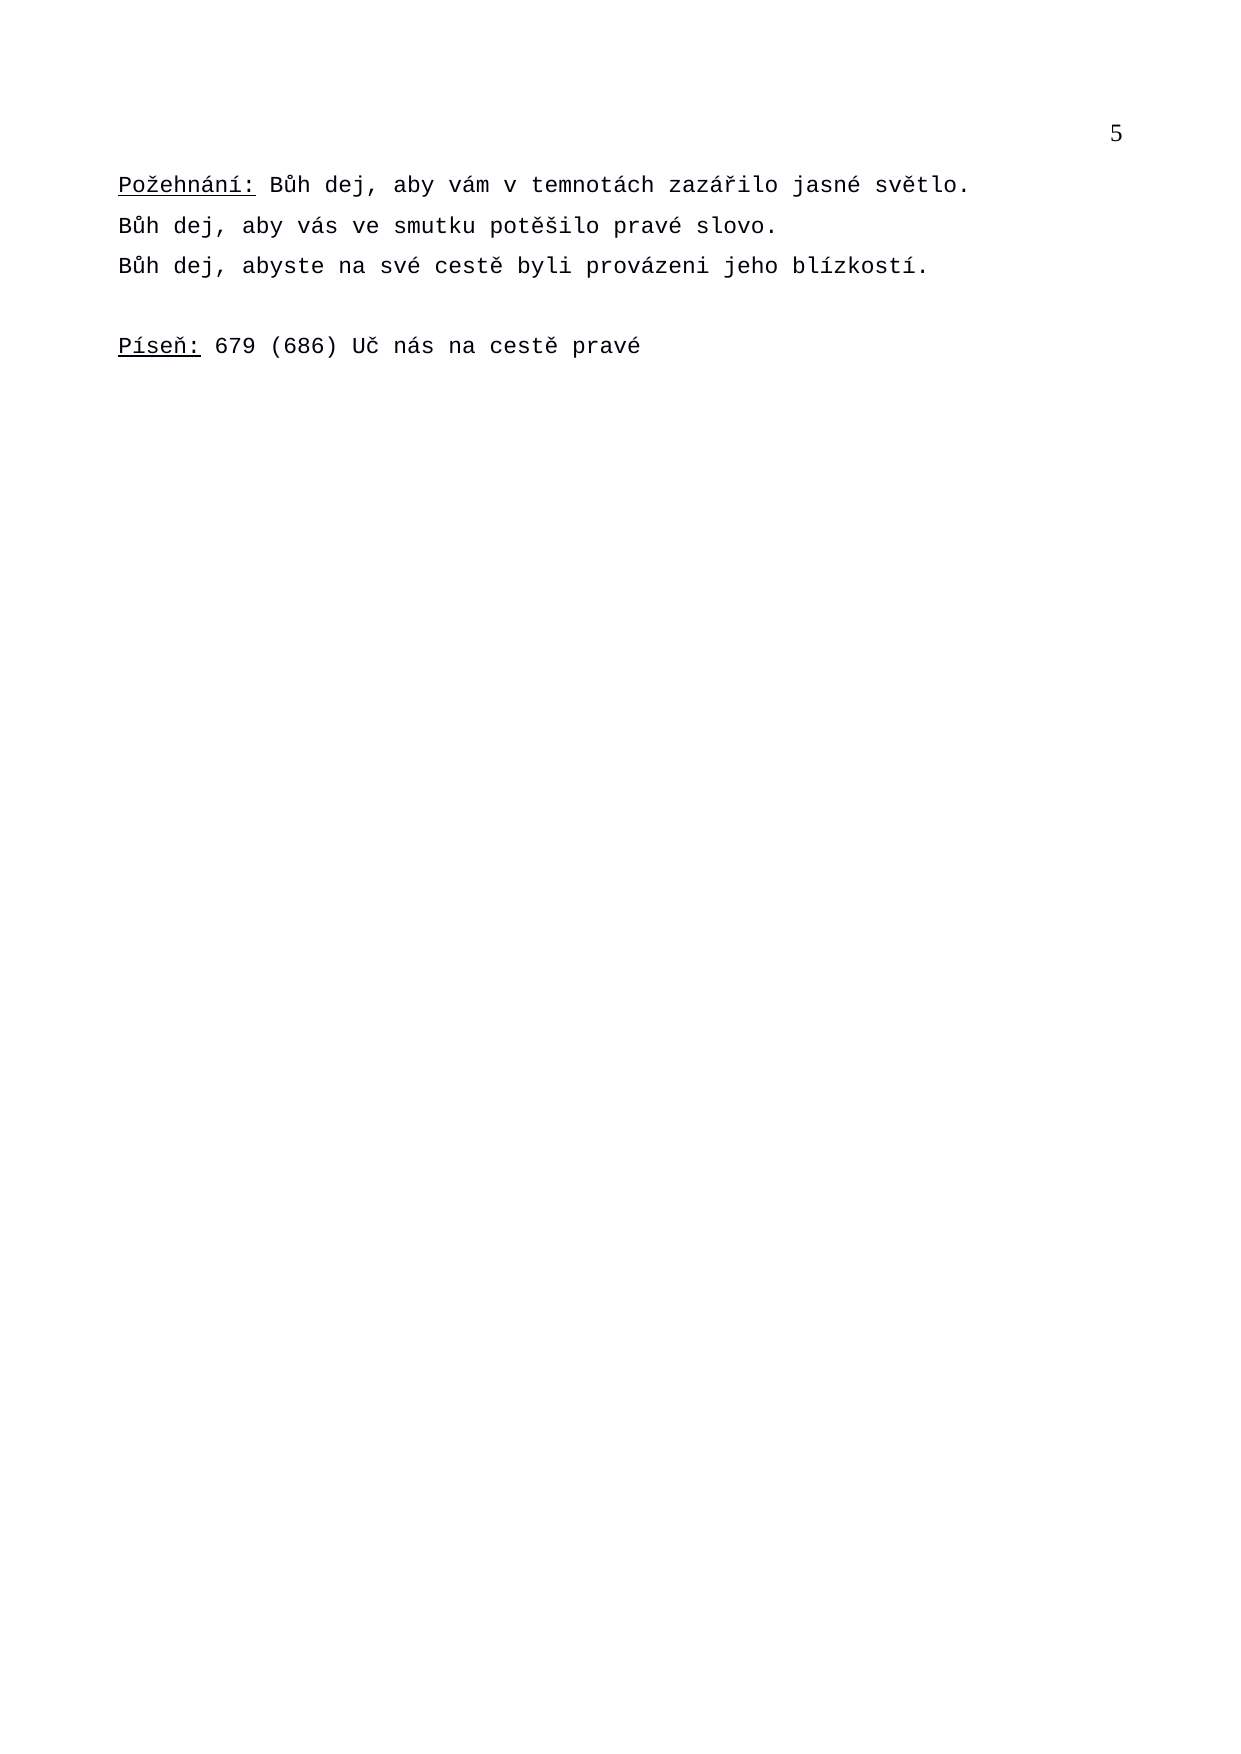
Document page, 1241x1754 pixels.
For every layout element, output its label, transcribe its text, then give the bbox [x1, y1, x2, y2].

text Požehnání: Bůh dej, aby vám v temnotách zazářilo jasné světlo. [118, 173, 1122, 199]
text Bůh dej, aby vás ve smutku potěšilo pravé slovo. [118, 214, 1122, 240]
text Bůh dej, abyste na své cestě byli provázeni jeho blízkostí. [118, 254, 1122, 281]
text Píseň: 679 (686) Uč nás na cestě pravé [118, 334, 1122, 360]
